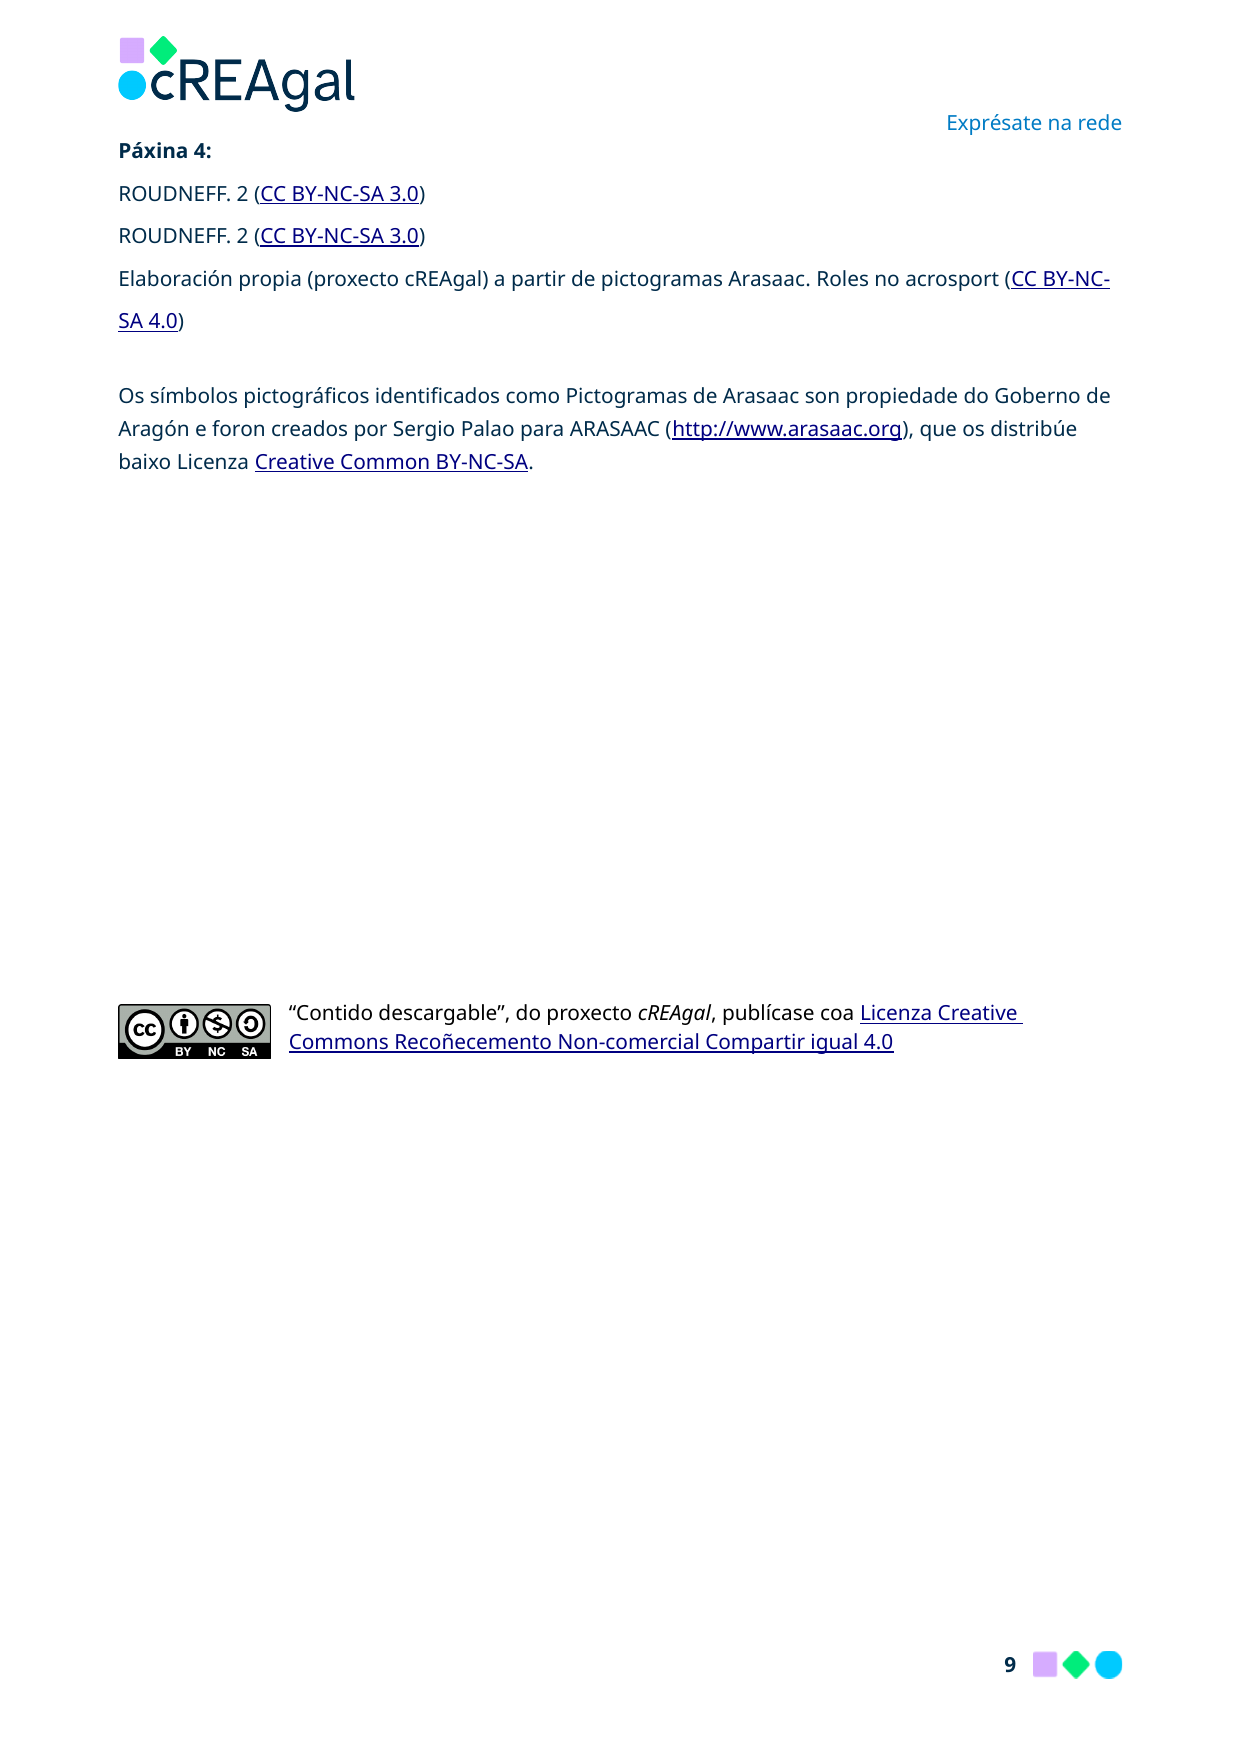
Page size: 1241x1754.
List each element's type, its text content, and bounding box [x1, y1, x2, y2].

picture [1112, 1667, 1123, 1679]
picture [1116, 1651, 1123, 1661]
text Os símbolos pictográficos identificados como Pictogramas de Arasaac son propiedade do Goberno de Aragón e foron creados por Sergio Palao para ARASAAC (http://www.arasaac.org), que os distribúe baixo Licenza Creative Common BY-NC-SA. [118, 382, 1122, 475]
text “Contido descargable”, do proxecto cREAgal, publícase coa Licenza Creative Commons Recoñecemento Non-comercial Compartir igual 4.0 [118, 998, 1122, 1055]
picture [118, 1004, 271, 1059]
text Páxina 4: ROUDNEFF. 2 (CC BY-NC-SA 3.0) [118, 136, 1122, 207]
picture [1033, 1651, 1106, 1679]
picture [118, 36, 355, 112]
text ROUDNEFF. 2 (CC BY-NC-SA 3.0) Elaboración propia (proxecto cREAgal) a partir de pictogramas Arasaac. Roles no acrosport (CC BY-NC-SA 4.0) [118, 221, 1122, 335]
